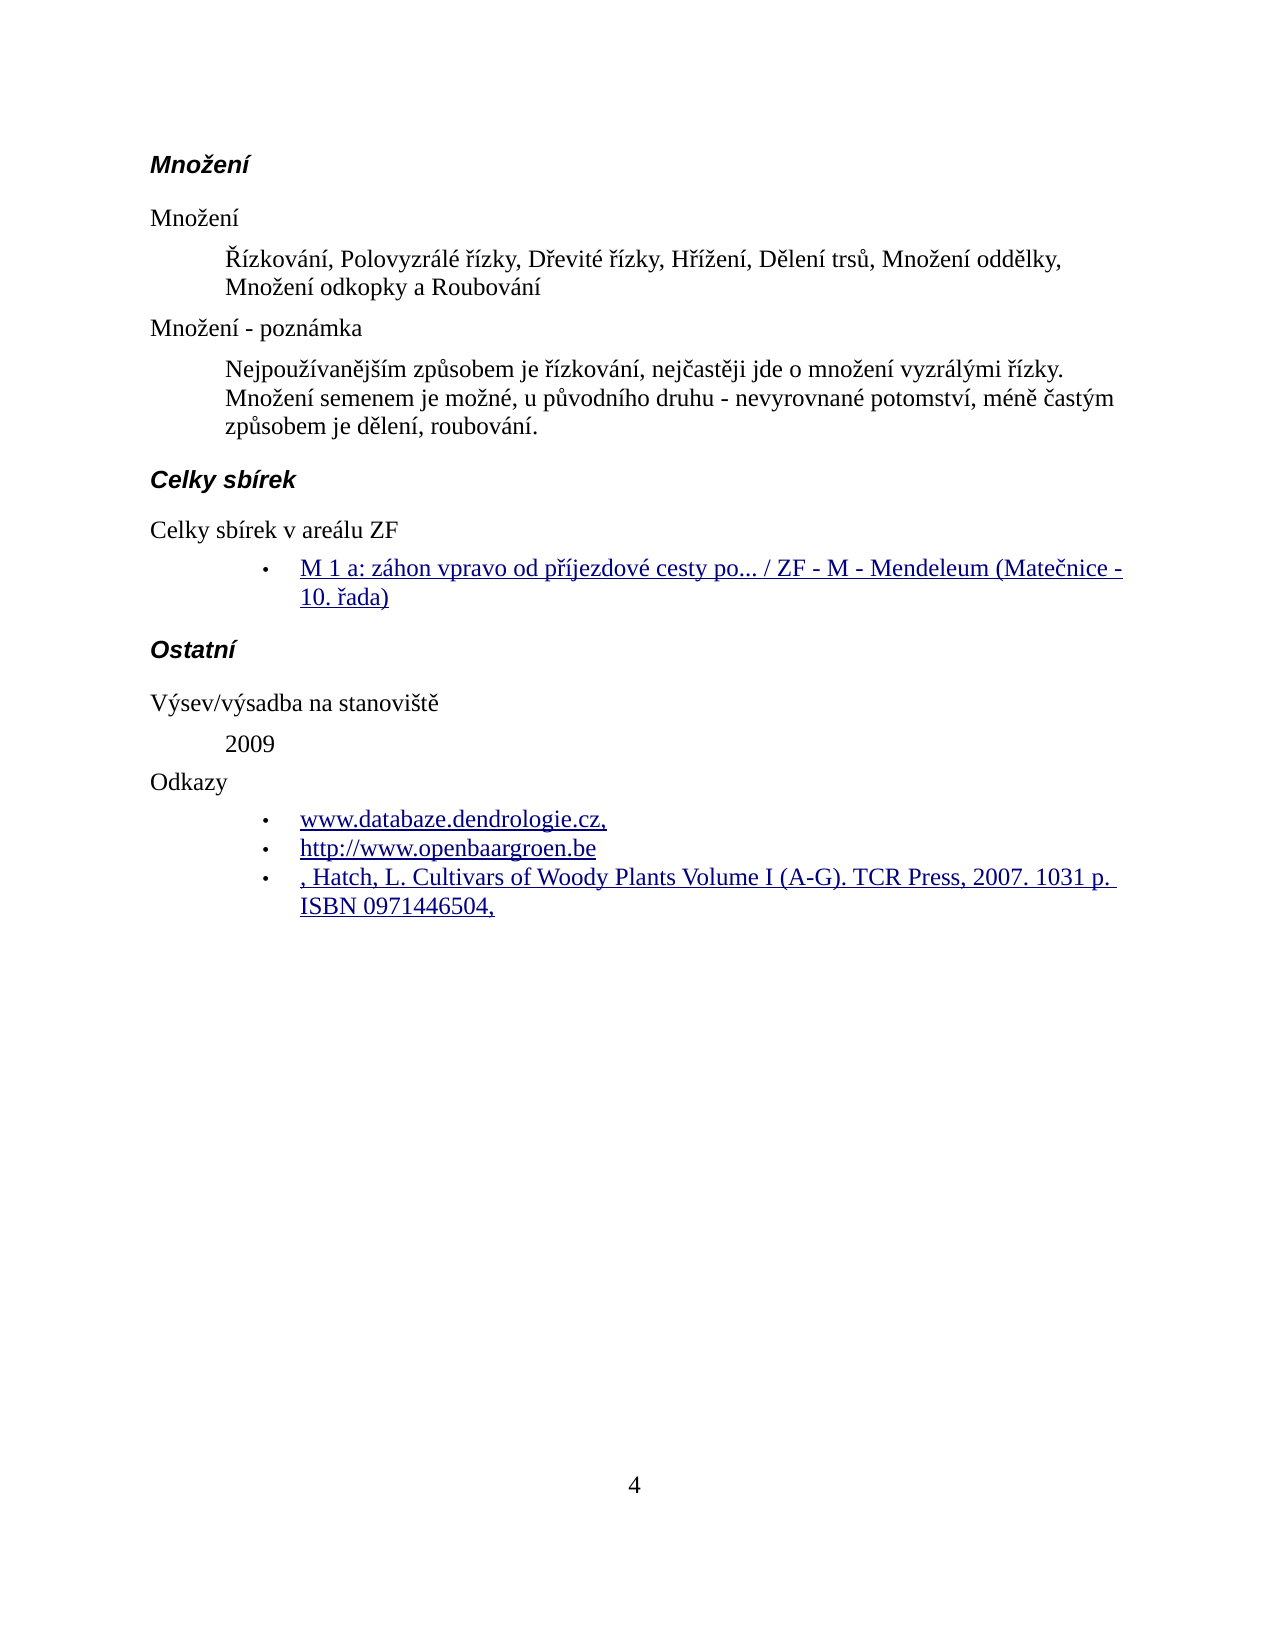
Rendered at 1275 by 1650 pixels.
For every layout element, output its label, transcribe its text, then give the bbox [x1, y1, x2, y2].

list M 1 a: záhon vpravo od příjezdové cesty po... / ZF - M - Mendeleum (Matečnice - 10. řada) [262, 553, 1125, 610]
list www.databaze.dendrologie.cz, [262, 804, 1125, 833]
subtitle Množení [150, 150, 1125, 178]
text Odkazy [150, 767, 1125, 796]
list , Hatch, L. Cultivars of Woody Plants Volume I (A-G). TCR Press, 2007. 1031 p. ISBN 0971446504, [262, 862, 1125, 919]
text 2009 [225, 729, 1125, 758]
list http://www.openbaargroen.be [262, 833, 1125, 862]
text Množení [150, 203, 1125, 232]
text Řízkování, Polovyzrálé řízky, Dřevité řízky, Hřížení, Dělení trsů, Množení oddělky, Množení odkopky a Roubování [225, 244, 1125, 301]
subtitle Ostatní [150, 635, 1125, 664]
text Nejpoužívanějším způsobem je řízkování, nejčastěji jde o množení vyzrálými řízky. Množení semenem je možné, u původního druhu - nevyrovnané potomství, méně častým způsobem je dělení, roubování. [225, 354, 1125, 440]
subtitle Celky sbírek [150, 465, 1125, 494]
text Množení - poznámka [150, 313, 1125, 342]
text Výsev/výsadba na stanoviště [150, 688, 1125, 717]
text Celky sbírek v areálu ZF [150, 515, 1125, 544]
